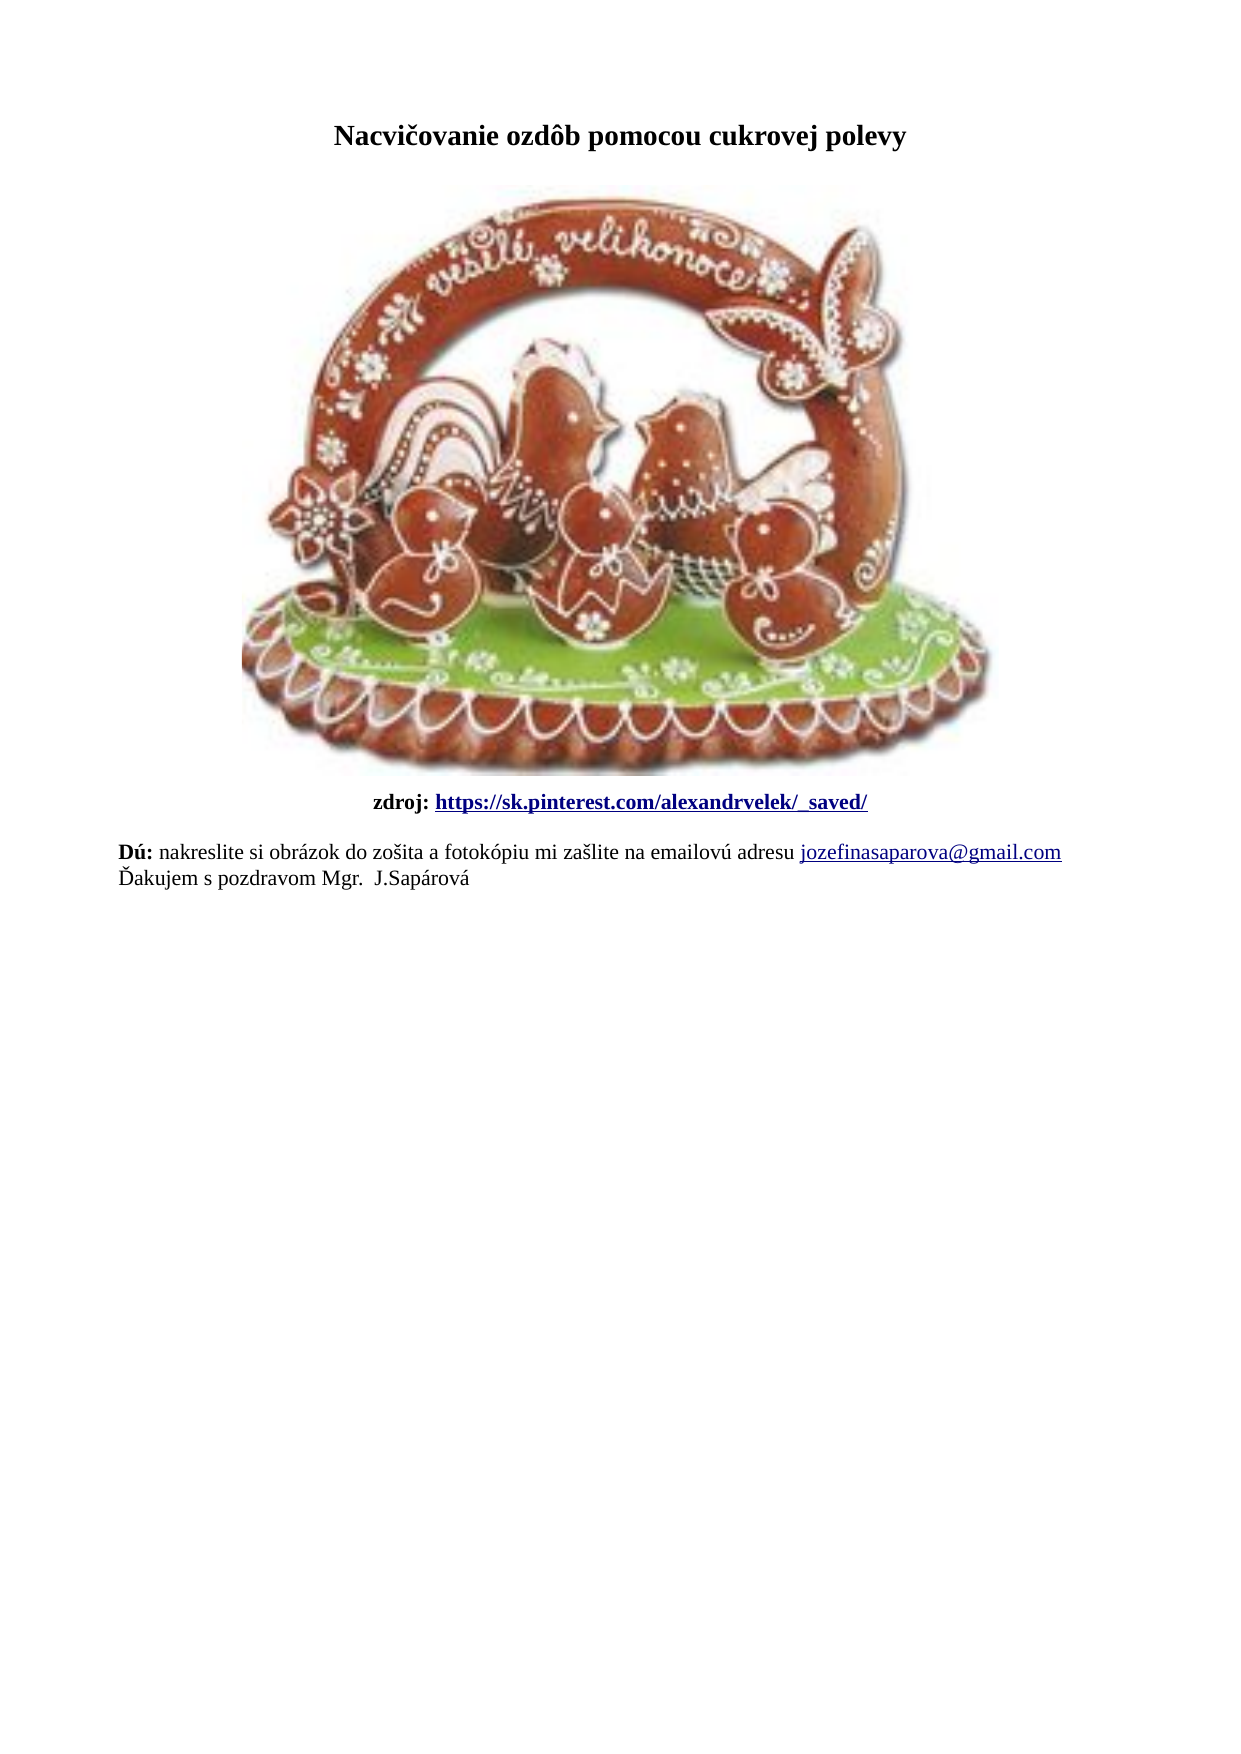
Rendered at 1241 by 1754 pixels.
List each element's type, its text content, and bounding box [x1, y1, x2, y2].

text Dú: nakreslite si obrázok do zošita a fotokópiu mi zašlite na emailovú adresu jozefinasaparova@gmail.com Ďakujem s pozdravom Mgr. J.Sapárová [118, 839, 1122, 890]
text zdroj: https://sk.pinterest.com/alexandrvelek/_saved/ [118, 789, 1122, 814]
picture [241, 185, 999, 776]
text Nacvičovanie ozdôb pomocou cukrovej polevy [118, 118, 1122, 152]
